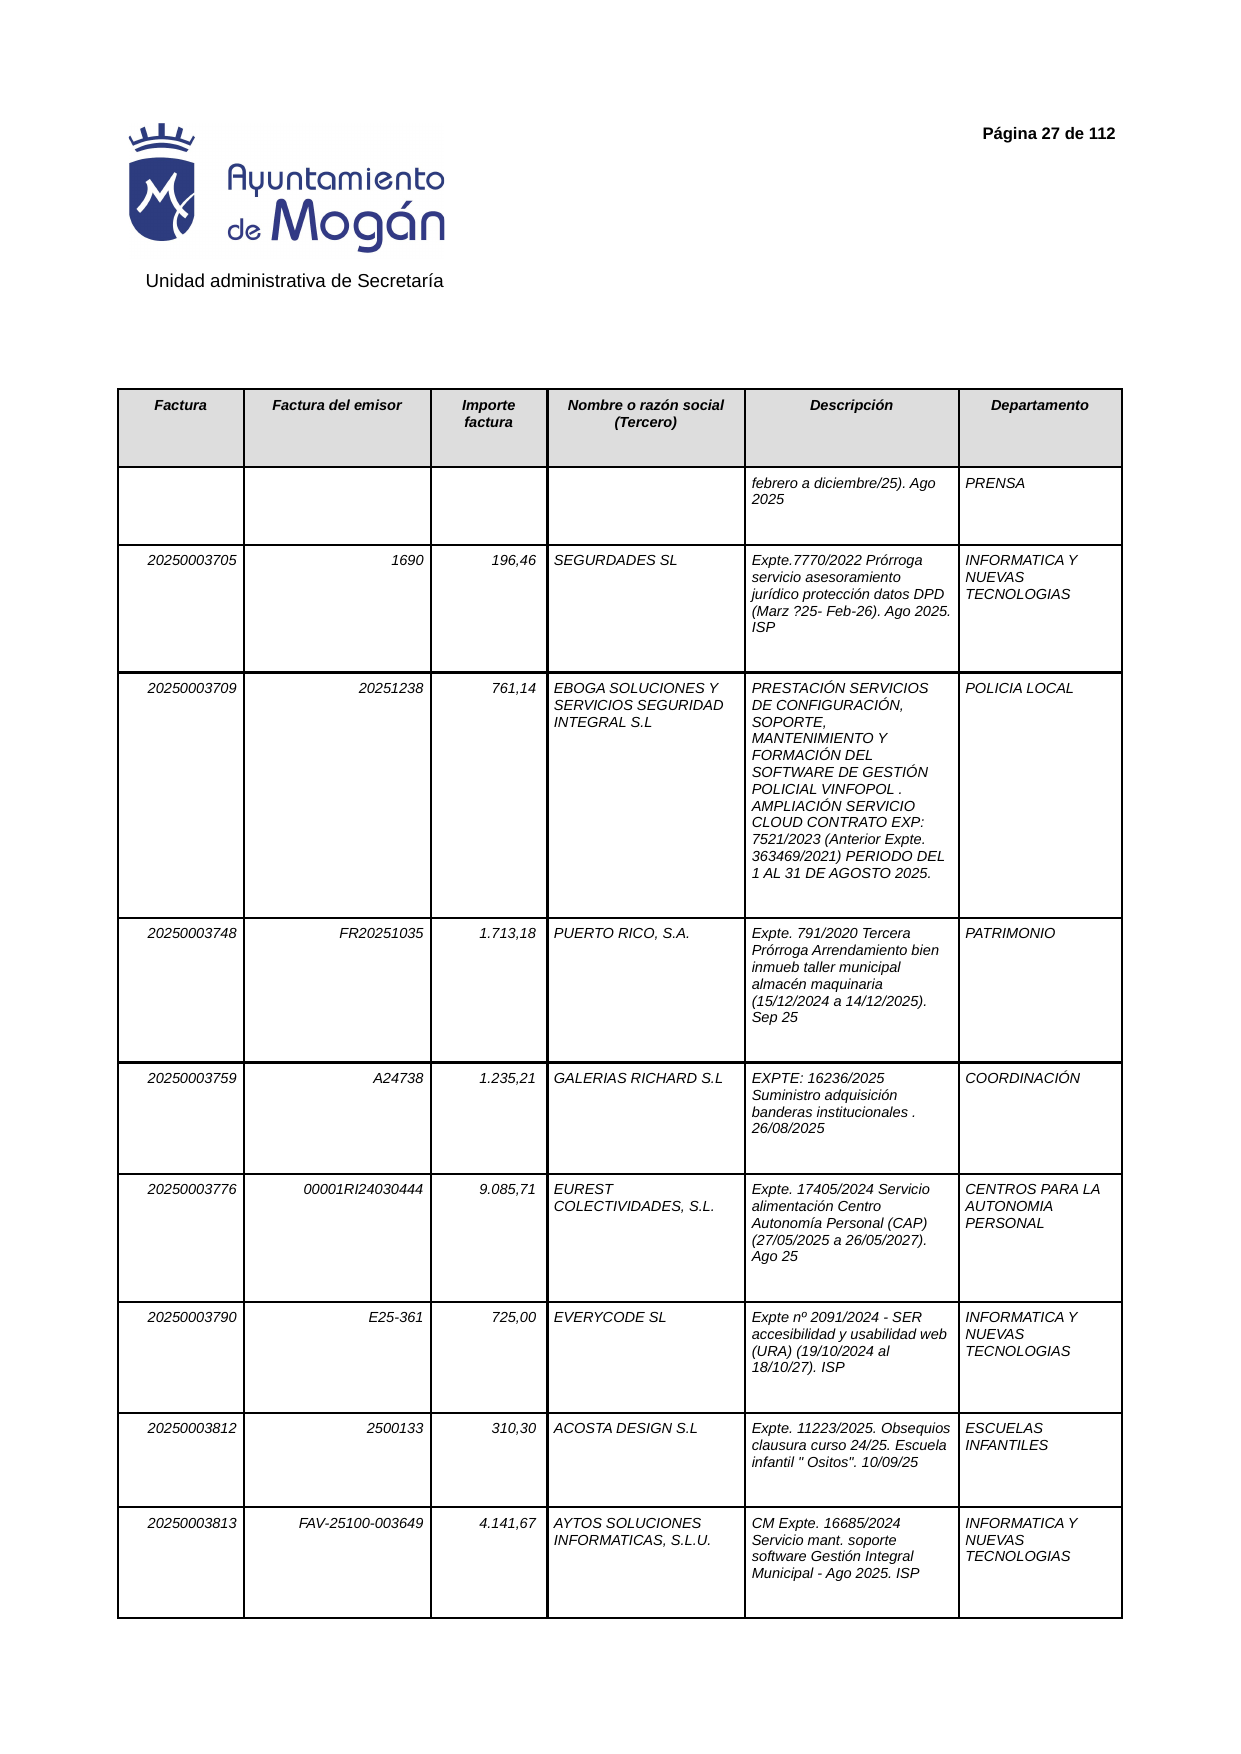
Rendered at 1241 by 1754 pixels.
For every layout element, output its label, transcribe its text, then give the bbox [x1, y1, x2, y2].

table_cell PRESTACIÓN SERVICIOS DE CONFIGURACIÓN, SOPORTE, MANTENIMIENTO Y FORMACIÓN DEL SOFTWARE DE GESTIÓN POLICIAL VINFOPOL . AMPLIACIÓN SERVICIO CLOUD CONTRATO EXP: 7521/2023 (Anterior Expte. 363469/2021) PERIODO DEL 1 AL 31 DE AGOSTO 2025. [746, 674, 958, 917]
table_cell EXPTE: 16236/2025 Suministro adquisición banderas institucionales . 26/08/2025 [746, 1064, 958, 1173]
table_cell SEGURDADES SL [549, 546, 744, 671]
table_cell Expte. 17405/2024 Servicio alimentación Centro Autonomía Personal (CAP) (27/05/2025 a 26/05/2027). Ago 25 [746, 1175, 958, 1301]
table_header Departamento [960, 390, 1121, 466]
table_cell FR20251035 [245, 919, 430, 1061]
table_cell CM Expte. 16685/2024 Servicio mant. soporte software Gestión Integral Municipal - Ago 2025. ISP [746, 1508, 958, 1617]
table_cell 761,14 [432, 674, 546, 917]
table_cell Expte. 791/2020 Tercera Prórroga Arrendamiento bien inmueb taller municipal almacén maquinaria (15/12/2024 a 14/12/2025). Sep 25 [746, 919, 958, 1061]
table_cell POLICIA LOCAL [960, 674, 1121, 917]
table_cell [432, 468, 546, 543]
table_cell 20250003705 [119, 546, 243, 671]
table_cell 20250003813 [119, 1508, 243, 1617]
table_cell 20250003812 [119, 1414, 243, 1506]
table_cell 1.713,18 [432, 919, 546, 1061]
table_cell 00001RI24030444 [245, 1175, 430, 1301]
table_cell PUERTO RICO, S.A. [549, 919, 744, 1061]
table_header Importe factura [432, 390, 546, 466]
table_cell 310,30 [432, 1414, 546, 1506]
table_cell INFORMATICA Y NUEVAS TECNOLOGIAS [960, 546, 1121, 671]
table_cell 9.085,71 [432, 1175, 546, 1301]
table_cell AYTOS SOLUCIONES INFORMATICAS, S.L.U. [549, 1508, 744, 1617]
table_cell E25-361 [245, 1303, 430, 1412]
table_header Descripción [746, 390, 958, 466]
table_cell INFORMATICA Y NUEVAS TECNOLOGIAS [960, 1508, 1121, 1617]
table_cell Expte. 11223/2025. Obsequios clausura curso 24/25. Escuela infantil " Ositos". 10/09/25 [746, 1414, 958, 1506]
table_cell febrero a diciembre/25). Ago 2025 [746, 468, 958, 543]
table_header Nombre o razón social (Tercero) [549, 390, 744, 466]
table_cell 725,00 [432, 1303, 546, 1412]
table_cell COORDINACIÓN [960, 1064, 1121, 1173]
table_cell FAV-25100-003649 [245, 1508, 430, 1617]
table_cell CENTROS PARA LA AUTONOMIA PERSONAL [960, 1175, 1121, 1301]
table_cell PATRIMONIO [960, 919, 1121, 1061]
table_cell Expte.7770/2022 Prórroga servicio asesoramiento jurídico protección datos DPD (Marz ?25- Feb-26). Ago 2025. ISP [746, 546, 958, 671]
table_cell [119, 468, 243, 543]
table_cell [549, 468, 744, 543]
table_cell 20250003709 [119, 674, 243, 917]
table_cell GALERIAS RICHARD S.L [549, 1064, 744, 1173]
table_cell 1690 [245, 546, 430, 671]
table_cell ACOSTA DESIGN S.L [549, 1414, 744, 1506]
table_header Factura [119, 390, 243, 466]
table_cell 4.141,67 [432, 1508, 546, 1617]
table_cell Expte nº 2091/2024 - SER accesibilidad y usabilidad web (URA) (19/10/2024 al 18/10/27). ISP [746, 1303, 958, 1412]
table_cell PRENSA [960, 468, 1121, 543]
table_cell EUREST COLECTIVIDADES, S.L. [549, 1175, 744, 1301]
table_cell 20250003776 [119, 1175, 243, 1301]
table_cell A24738 [245, 1064, 430, 1173]
table_cell 20250003790 [119, 1303, 243, 1412]
table_cell 20250003748 [119, 919, 243, 1061]
table_cell EBOGA SOLUCIONES Y SERVICIOS SEGURIDAD INTEGRAL S.L [549, 674, 744, 917]
table_cell 196,46 [432, 546, 546, 671]
table_cell 2500133 [245, 1414, 430, 1506]
picture [128, 123, 445, 259]
table_header Factura del emisor [245, 390, 430, 466]
table_cell EVERYCODE SL [549, 1303, 744, 1412]
table_cell 20251238 [245, 674, 430, 917]
table_cell 20250003759 [119, 1064, 243, 1173]
table_cell INFORMATICA Y NUEVAS TECNOLOGIAS [960, 1303, 1121, 1412]
table_cell ESCUELAS INFANTILES [960, 1414, 1121, 1506]
table_cell [245, 468, 430, 543]
table_cell 1.235,21 [432, 1064, 546, 1173]
